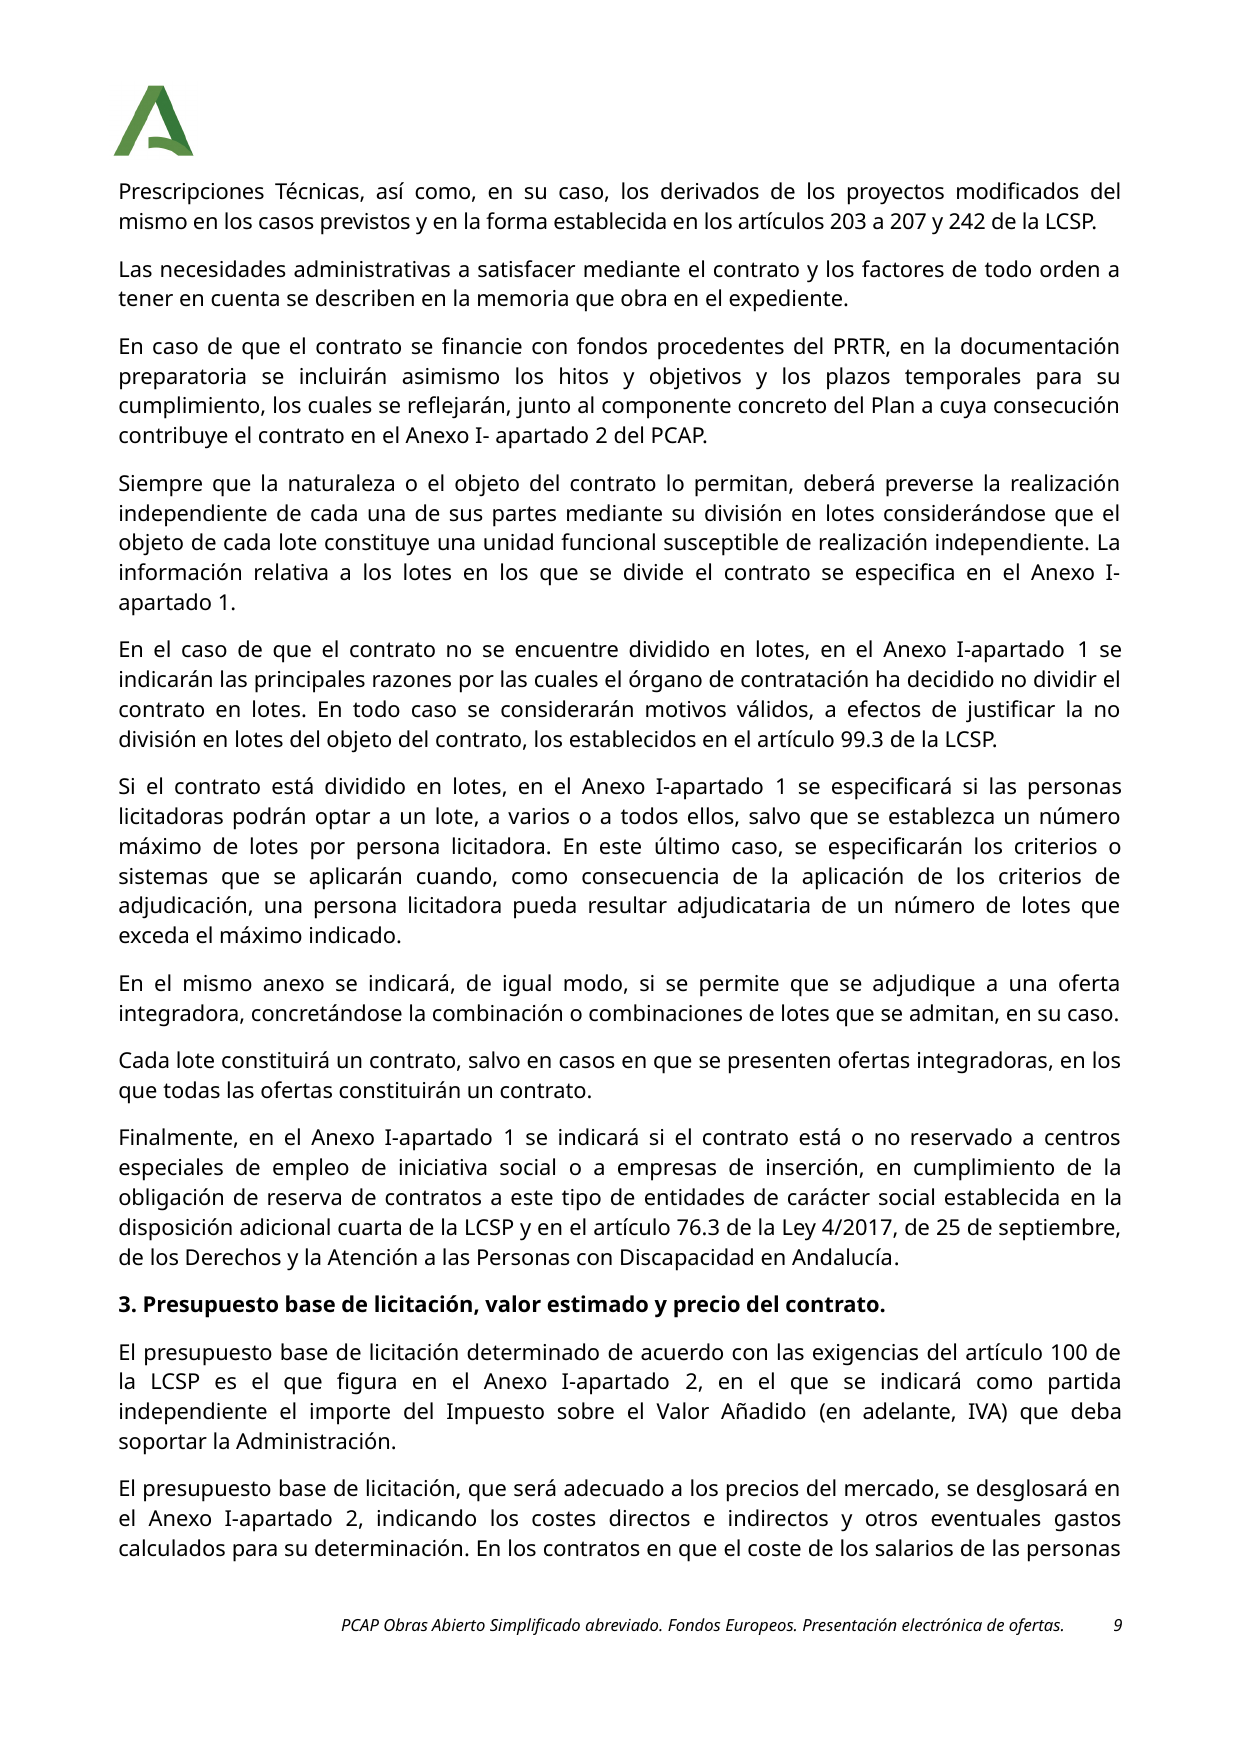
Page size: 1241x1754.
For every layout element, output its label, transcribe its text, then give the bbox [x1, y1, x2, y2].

text En caso de que el contrato se financie con fondos procedentes del PRTR, en la documentación preparatoria se incluirán asimismo los hitos y objetivos y los plazos temporales para su cumplimiento, los cuales se reflejarán, junto al componente concreto del Plan a cuya consecución contribuye el contrato en el Anexo I- apartado 2 del PCAP. [118, 331, 1122, 450]
text El presupuesto base de licitación determinado de acuerdo con las exigencias del artículo 100 de la LCSP es el que figura en el Anexo I-apartado 2, en el que se indicará como partida independiente el importe del Impuesto sobre el Valor Añadido (en adelante, IVA) que deba soportar la Administración. [118, 1337, 1122, 1456]
subtitle 3. Presupuesto base de licitación, valor estimado y precio del contrato. [118, 1289, 1122, 1319]
text Cada lote constituirá un contrato, salvo en casos en que se presenten ofertas integradoras, en los que todas las ofertas constituirán un contrato. [118, 1045, 1122, 1105]
text Prescripciones Técnicas, así como, en su caso, los derivados de los proyectos modificados del mismo en los casos previstos y en la forma establecida en los artículos 203 a 207 y 242 de la LCSP. [118, 176, 1122, 236]
text Finalmente, en el Anexo I-apartado 1 se indicará si el contrato está o no reservado a centros especiales de empleo de iniciativa social o a empresas de inserción, en cumplimiento de la obligación de reserva de contratos a este tipo de entidades de carácter social establecida en la disposición adicional cuarta de la LCSP y en el artículo 76.3 de la Ley 4/2017, de 25 de septiembre, de los Derechos y la Atención a las Personas con Discapacidad en Andalucía. [118, 1122, 1122, 1271]
text Las necesidades administrativas a satisfacer mediante el contrato y los factores de todo orden a tener en cuenta se describen en la memoria que obra en el expediente. [118, 254, 1122, 313]
picture [109, 81, 198, 160]
text En el caso de que el contrato no se encuentre dividido en lotes, en el Anexo I-apartado 1 se indicarán las principales razones por las cuales el órgano de contratación ha decidido no dividir el contrato en lotes. En todo caso se considerarán motivos válidos, a efectos de justificar la no división en lotes del objeto del contrato, los establecidos en el artículo 99.3 de la LCSP. [118, 634, 1122, 754]
text En el mismo anexo se indicará, de igual modo, si se permite que se adjudique a una oferta integradora, concretándose la combinación o combinaciones de lotes que se admitan, en su caso. [118, 968, 1122, 1027]
text Siempre que la naturaleza o el objeto del contrato lo permitan, deberá preverse la realización independiente de cada una de sus partes mediante su división en lotes considerándose que el objeto de cada lote constituye una unidad funcional susceptible de realización independiente. La información relativa a los lotes en los que se divide el contrato se especifica en el Anexo I-apartado 1. [118, 468, 1122, 617]
text El presupuesto base de licitación, que será adecuado a los precios del mercado, se desglosará en el Anexo I-apartado 2, indicando los costes directos e indirectos y otros eventuales gastos calculados para su determinación. En los contratos en que el coste de los salarios de las personas [118, 1473, 1122, 1563]
text Si el contrato está dividido en lotes, en el Anexo I-apartado 1 se especificará si las personas licitadoras podrán optar a un lote, a varios o a todos ellos, salvo que se establezca un número máximo de lotes por persona licitadora. En este último caso, se especificarán los criterios o sistemas que se aplicarán cuando, como consecuencia de la aplicación de los criterios de adjudicación, una persona licitadora pueda resultar adjudicataria de un número de lotes que exceda el máximo indicado. [118, 771, 1122, 950]
